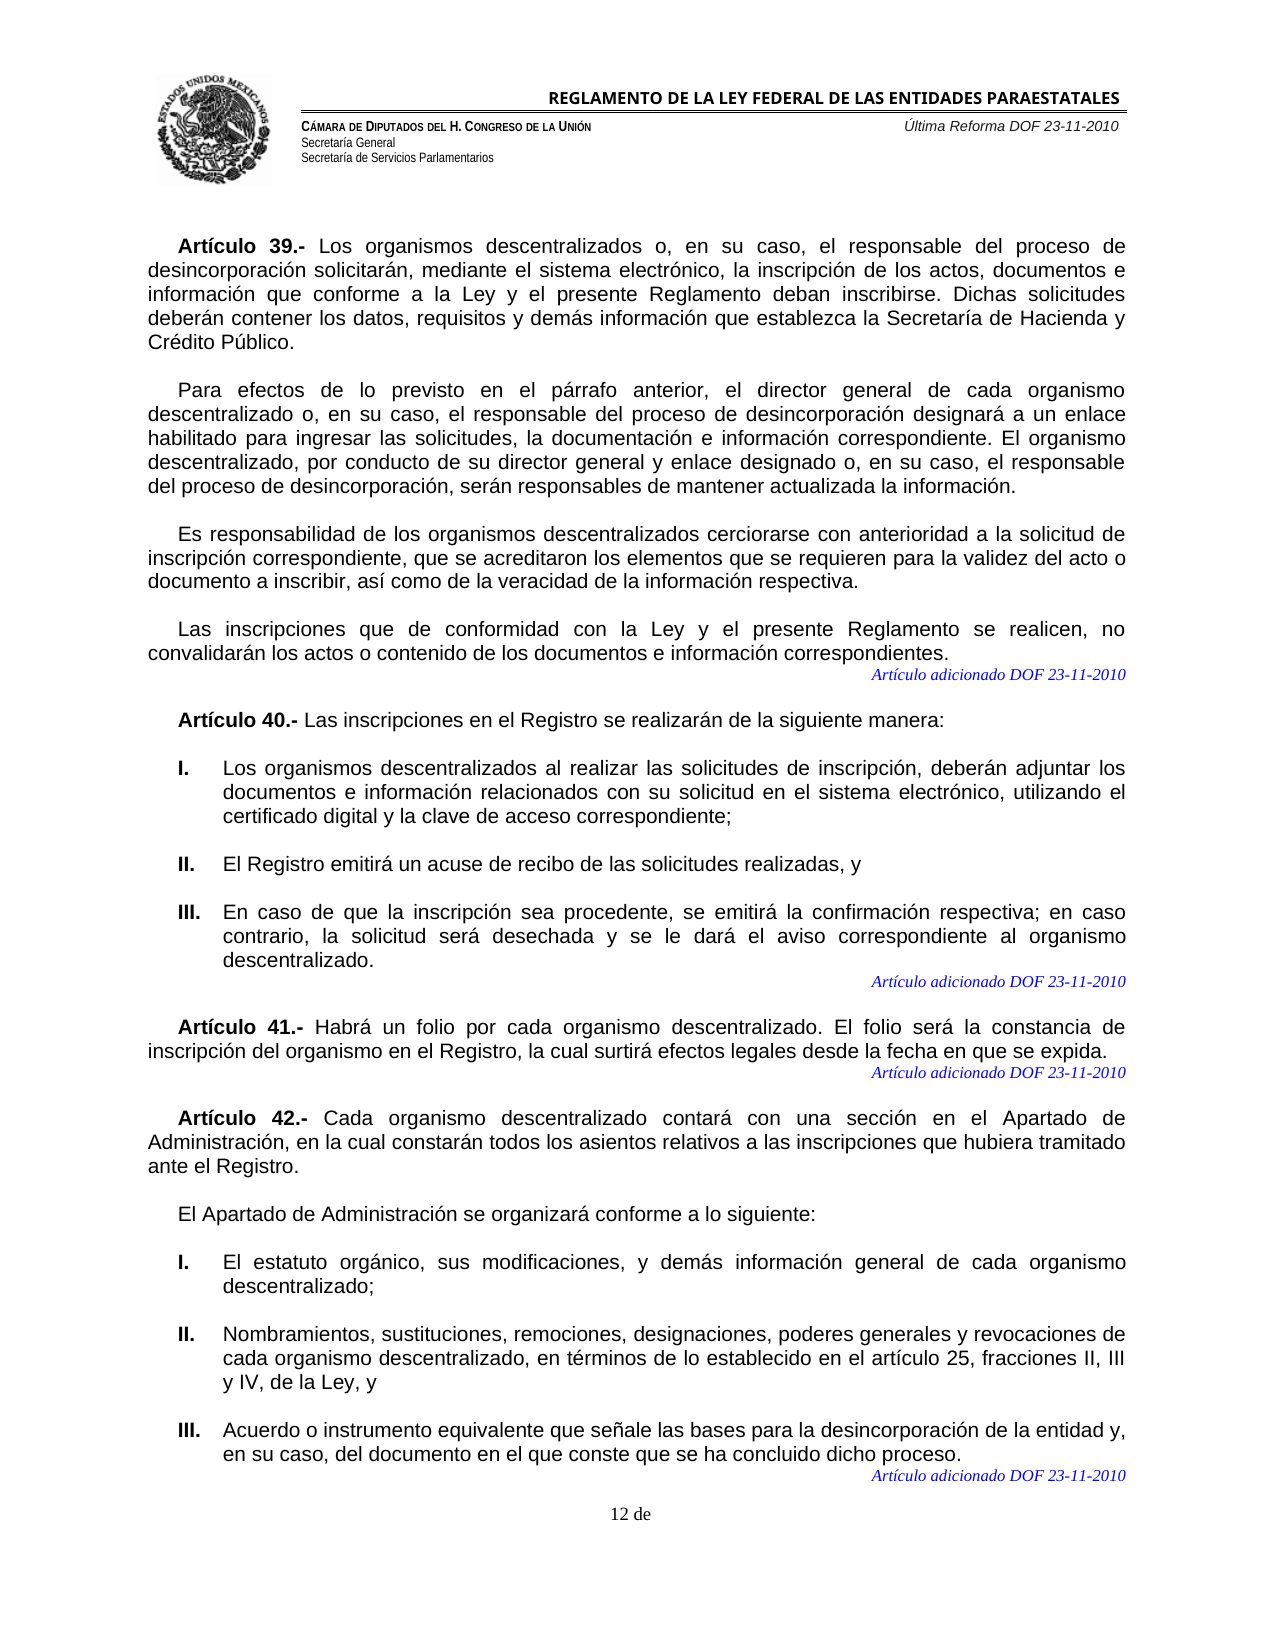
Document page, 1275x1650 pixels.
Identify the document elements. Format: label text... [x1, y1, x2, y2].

text Para efectos de lo previsto en el párrafo anterior, el director general de cada organismo descentralizado o, en su caso, el responsable del proceso de desincorporación designará a un enlace habilitado para ingresar las solicitudes, la documentación e información correspondiente. El organismo descentralizado, por conducto de su director general y enlace designado o, en su caso, el responsable del proceso de desincorporación, serán responsables de mantener actualizada la información. [148, 378, 1127, 497]
text I. Los organismos descentralizados al realizar las solicitudes de inscripción, deberán adjuntar los documentos e información relacionados con su solicitud en el sistema electrónico, utilizando el certificado digital y la clave de acceso correspondiente; [178, 756, 1127, 828]
text Artículo 41.- Habrá un folio por cada organismo descentralizado. El folio será la constancia de inscripción del organismo en el Registro, la cual surtirá efectos legales desde la fecha en que se expida. [148, 1015, 1127, 1063]
text Artículo adicionado DOF 23-11-2010 [148, 1063, 1127, 1082]
text III. En caso de que la inscripción sea procedente, se emitirá la confirmación respectiva; en caso contrario, la solicitud será desechada y se le dará el aviso correspondiente al organismo descentralizado. [178, 900, 1127, 972]
text Artículo 39.- Los organismos descentralizados o, en su caso, el responsable del proceso de desincorporación solicitarán, mediante el sistema electrónico, la inscripción de los actos, documentos e información que conforme a la Ley y el presente Reglamento deban inscribirse. Dichas solicitudes deberán contener los datos, requisitos y demás información que establezca la Secretaría de Hacienda y Crédito Público. [148, 234, 1127, 354]
text III. Acuerdo o instrumento equivalente que señale las bases para la desincorporación de la entidad y, en su caso, del documento en el que conste que se ha concluido dicho proceso. [178, 1417, 1127, 1465]
text I. El estatuto orgánico, sus modificaciones, y demás información general de cada organismo descentralizado; [178, 1250, 1127, 1298]
text Artículo adicionado DOF 23-11-2010 [148, 665, 1127, 684]
text Las inscripciones que de conformidad con la Ley y el presente Reglamento se realicen, no convalidarán los actos o contenido de los documentos e información correspondientes. [148, 617, 1127, 665]
text Artículo adicionado DOF 23-11-2010 [148, 972, 1127, 991]
text Es responsabilidad de los organismos descentralizados cerciorarse con anterioridad a la solicitud de inscripción correspondiente, que se acreditaron los elementos que se requieren para la validez del acto o documento a inscribir, así como de la veracidad de la información respectiva. [148, 521, 1127, 593]
text El Apartado de Administración se organizará conforme a lo siguiente: [148, 1202, 1127, 1226]
text II. El Registro emitirá un acuse de recibo de las solicitudes realizadas, y [178, 852, 1127, 876]
text Artículo adicionado DOF 23-11-2010 [148, 1465, 1127, 1484]
text II. Nombramientos, sustituciones, remociones, designaciones, poderes generales y revocaciones de cada organismo descentralizado, en términos de lo establecido en el artículo 25, fracciones II, III y IV, de la Ley, y [178, 1322, 1127, 1393]
text Artículo 40.- Las inscripciones en el Registro se realizarán de la siguiente manera: [148, 708, 1127, 732]
text Artículo 42.- Cada organismo descentralizado contará con una sección en el Apartado de Administración, en la cual constarán todos los asientos relativos a las inscripciones que hubiera tramitado ante el Registro. [148, 1106, 1127, 1178]
